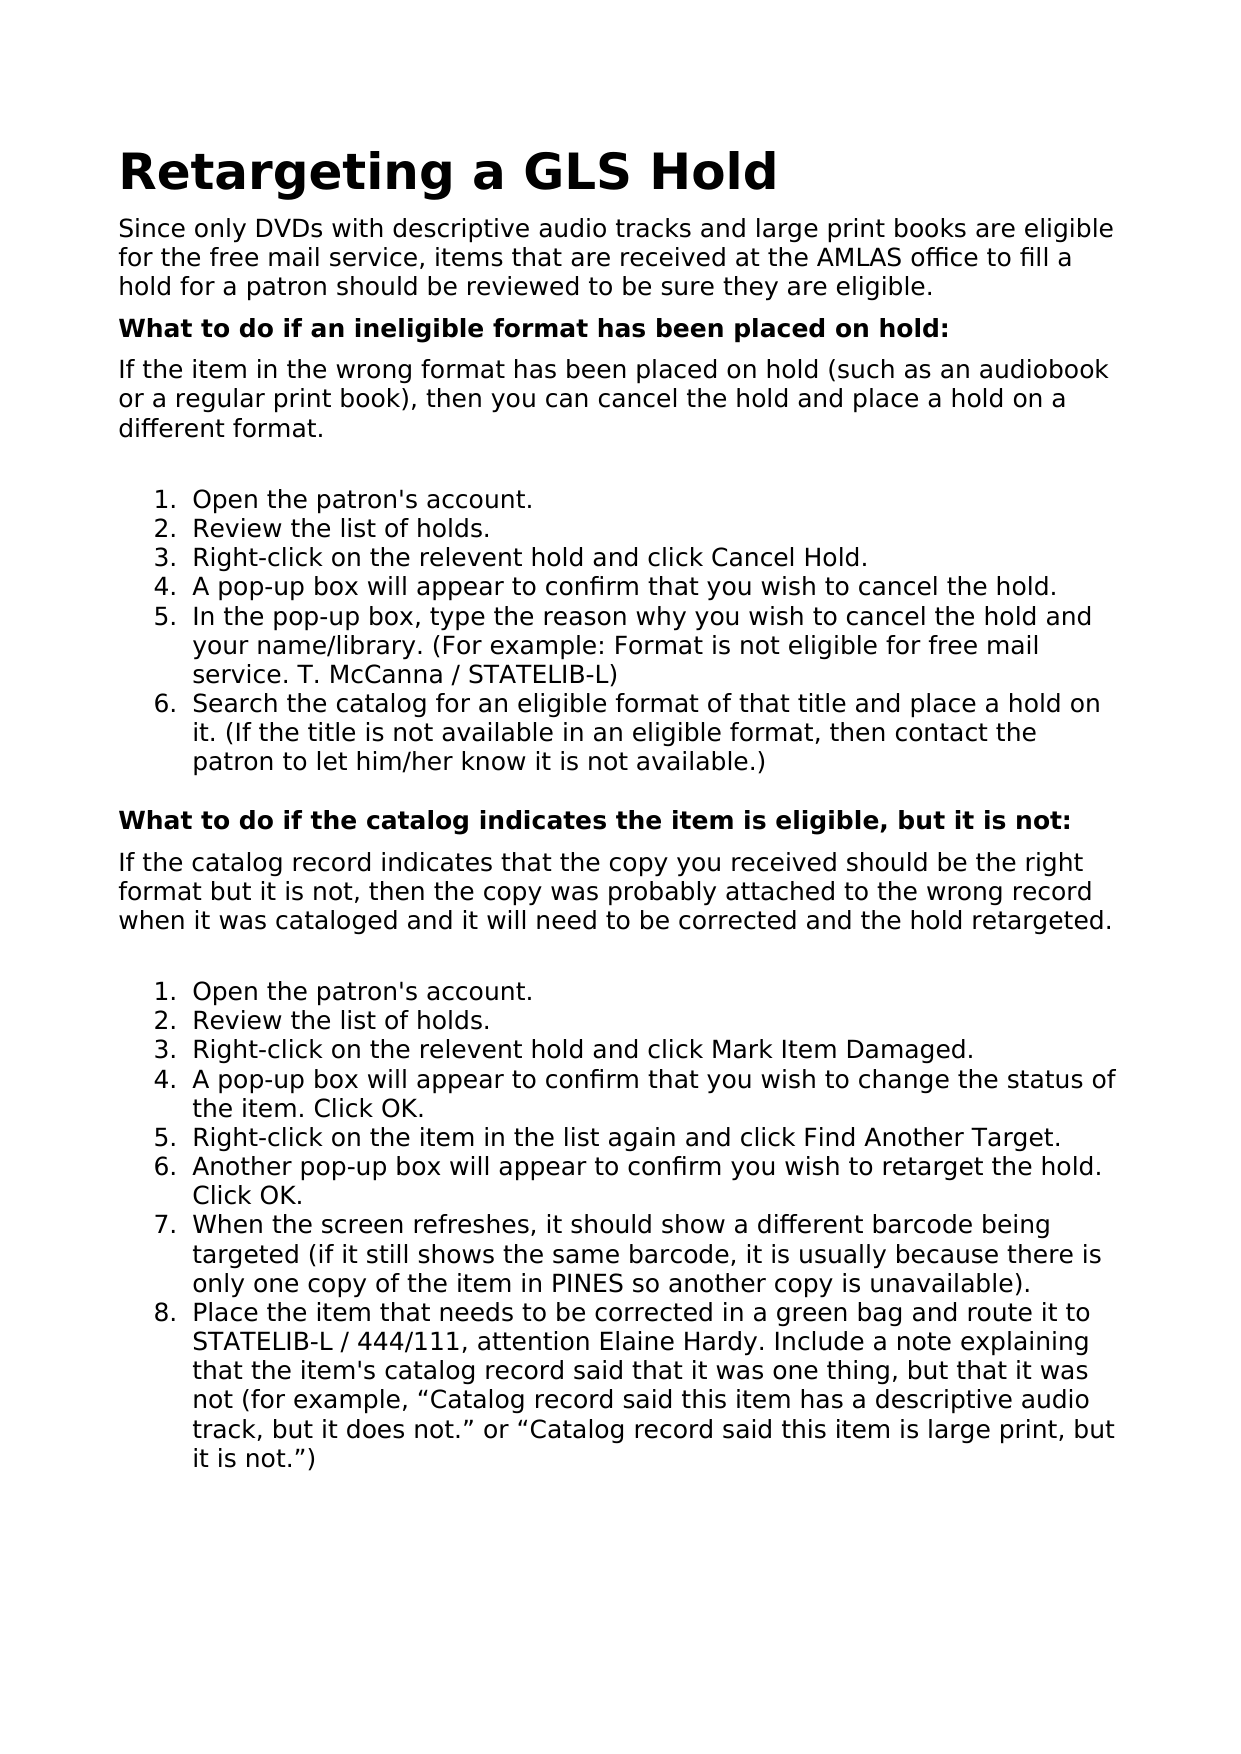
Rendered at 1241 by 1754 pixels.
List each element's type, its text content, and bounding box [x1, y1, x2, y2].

text Since only DVDs with descriptive audio tracks and large print books are eligible for the free mail service, items that are received at the AMLAS office to fill a hold for a patron should be reviewed to be sure they are eligible. [118, 214, 1122, 301]
list Search the catalog for an eligible format of that title and place a hold on it. (If the title is not available in an eligible format, then contact the patron to let him/her know it is not available.) [177, 689, 1122, 777]
text If the catalog record indicates that the copy you received should be the right format but it is not, then the copy was probably attached to the wrong record when it was cataloged and it will need to be corrected and the hold retargeted. [118, 848, 1122, 935]
list When the screen refreshes, it should show a different barcode being targeted (if it still shows the same barcode, it is usually because there is only one copy of the item in PINES so another copy is unavailable). [177, 1211, 1122, 1298]
list Open the patron's account. [177, 977, 1122, 1006]
text What to do if an ineligible format has been placed on hold: [118, 314, 1122, 343]
text If the item in the wrong format has been placed on hold (such as an audiobook or a regular print book), then you can cancel the hold and place a hold on a different format. [118, 356, 1122, 443]
list Review the list of holds. [177, 514, 1122, 543]
list Review the list of holds. [177, 1006, 1122, 1036]
list Place the item that needs to be corrected in a green bag and route it to STATELIB-L / 444/111, attention Elaine Hardy. Include a note explaining that the item's catalog record said that it was one thing, but that it was not (for example, “Catalog record said this item has a descriptive audio track, but it does not.” or “Catalog record said this item is large print, but it is not.”) [177, 1298, 1122, 1473]
list A pop-up box will appear to confirm that you wish to cancel the hold. [177, 572, 1122, 602]
list Right-click on the item in the list again and click Find Another Target. [177, 1123, 1122, 1152]
subtitle Retargeting a GLS Hold [118, 143, 1122, 201]
list A pop-up box will appear to confirm that you wish to change the status of the item. Click OK. [177, 1065, 1122, 1123]
list Another pop-up box will appear to confirm you wish to retarget the hold. Click OK. [177, 1152, 1122, 1211]
list Right-click on the relevent hold and click Mark Item Damaged. [177, 1036, 1122, 1065]
list In the pop-up box, type the reason why you wish to cancel the hold and your name/library. (For example: Format is not eligible for free mail service. T. McCanna / STATELIB-L) [177, 602, 1122, 689]
list Right-click on the relevent hold and click Cancel Hold. [177, 543, 1122, 572]
list Open the patron's account. [177, 485, 1122, 514]
text What to do if the catalog indicates the item is eligible, but it is not: [118, 806, 1122, 835]
